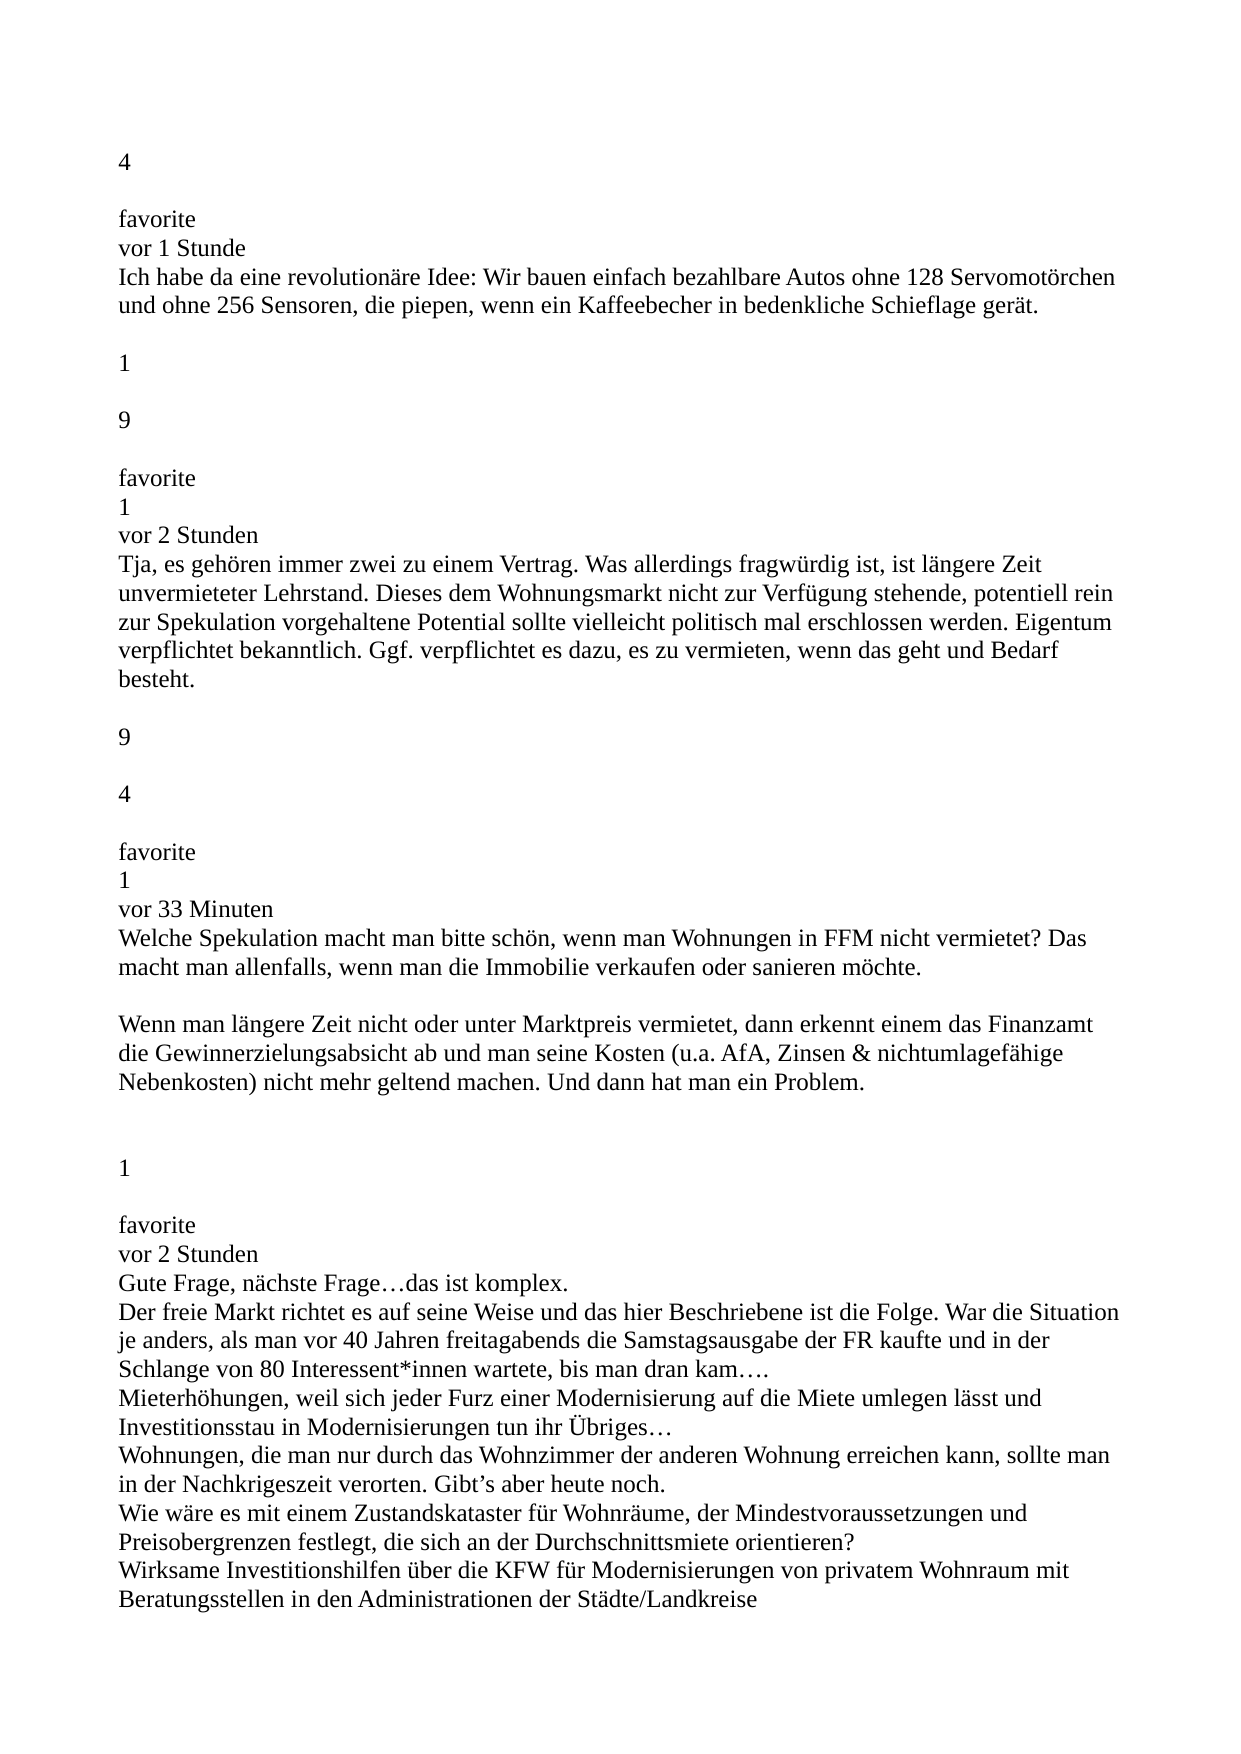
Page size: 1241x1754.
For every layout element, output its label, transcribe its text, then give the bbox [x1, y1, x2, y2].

text vor 33 Minuten [118, 894, 1122, 923]
text 9 [118, 406, 1122, 434]
text Wie wäre es mit einem Zustandskataster für Wohnräume, der Mindestvoraussetzungen und Preisobergrenzen festlegt, die sich an der Durchschnittsmiete orientieren? [118, 1498, 1122, 1556]
text Wenn man längere Zeit nicht oder unter Marktpreis vermietet, dann erkennt einem das Finanzamt die Gewinnerzielungsabsicht ab und man seine Kosten (u.a. AfA, Zinsen & nichtumlagefähige Nebenkosten) nicht mehr geltend machen. Und dann hat man ein Problem. [118, 1009, 1122, 1096]
text Der freie Markt richtet es auf seine Weise und das hier Beschriebene ist die Folge. War die Situation je anders, als man vor 40 Jahren freitagabends die Samstagsausgabe der FR kaufte und in der Schlange von 80 Interessent*innen wartete, bis man dran kam…. [118, 1297, 1122, 1383]
text Welche Spekulation macht man bitte schön, wenn man Wohnungen in FFM nicht vermietet? Das macht man allenfalls, wenn man die Immobilie verkaufen oder sanieren möchte. [118, 923, 1122, 981]
text Ich habe da eine revolutionäre Idee: Wir bauen einfach bezahlbare Autos ohne 128 Servomotörchen und ohne 256 Sensoren, die piepen, wenn ein Kaffeebecher in bedenkliche Schieflage gerät. [118, 262, 1122, 319]
text vor 2 Stunden [118, 1239, 1122, 1268]
text Wirksame Investitionshilfen über die KFW für Modernisierungen von privatem Wohnraum mit Beratungsstellen in den Administrationen der Städte/Landkreise [118, 1556, 1122, 1613]
text 4 [118, 147, 1122, 176]
text vor 1 Stunde [118, 233, 1122, 262]
text vor 2 Stunden [118, 521, 1122, 549]
text 1 [118, 866, 1122, 894]
text favorite [118, 837, 1122, 866]
text 1 [118, 492, 1122, 521]
text Wohnungen, die man nur durch das Wohnzimmer der anderen Wohnung erreichen kann, sollte man in der Nachkrigeszeit verorten. Gibt’s aber heute noch. [118, 1441, 1122, 1498]
text favorite [118, 204, 1122, 233]
text 1 [118, 348, 1122, 377]
text Gute Frage, nächste Frage…das ist komplex. [118, 1268, 1122, 1297]
text Mieterhöhungen, weil sich jeder Furz einer Modernisierung auf die Miete umlegen lässt und Investitionsstau in Modernisierungen tun ihr Übriges… [118, 1383, 1122, 1441]
text favorite [118, 1211, 1122, 1239]
text Tja, es gehören immer zwei zu einem Vertrag. Was allerdings fragwürdig ist, ist längere Zeit unvermieteter Lehrstand. Dieses dem Wohnungsmarkt nicht zur Verfügung stehende, potentiell rein zur Spekulation vorgehaltene Potential sollte vielleicht politisch mal erschlossen werden. Eigentum verpflichtet bekanntlich. Ggf. verpflichtet es dazu, es zu vermieten, wenn das geht und Bedarf besteht. [118, 549, 1122, 693]
text 9 [118, 722, 1122, 751]
text 1 [118, 1153, 1122, 1182]
text 4 [118, 779, 1122, 808]
text favorite [118, 463, 1122, 492]
